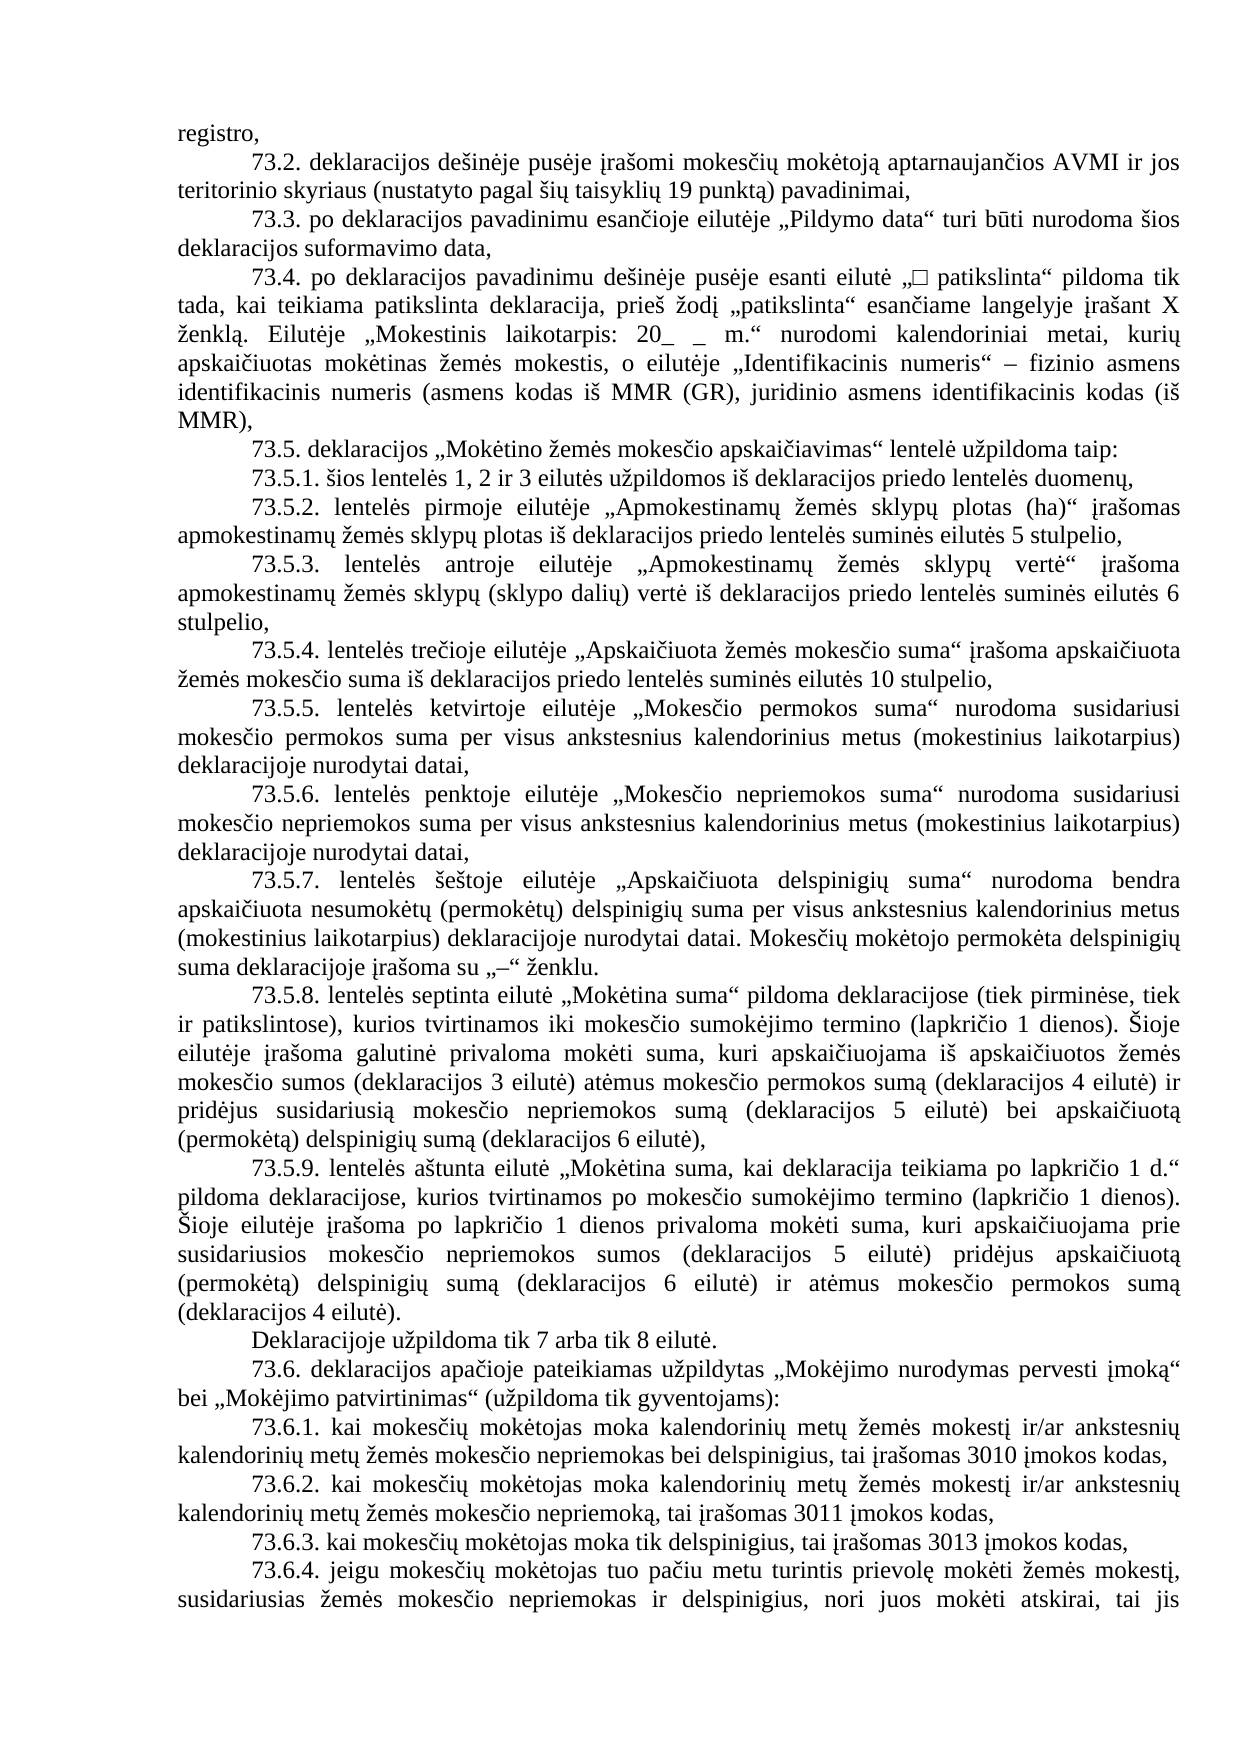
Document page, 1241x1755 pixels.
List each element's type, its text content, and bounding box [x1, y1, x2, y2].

text 73.5.8. lentelės septinta eilutė „Mokėtina suma“ pildoma deklaracijose (tiek pirminėse, tiek ir patikslintose), kurios tvirtinamos iki mokesčio sumokėjimo termino (lapkričio 1 dienos). Šioje eilutėje įrašoma galutinė privaloma mokėti suma, kuri apskaičiuojama iš apskaičiuotos žemės mokesčio sumos (deklaracijos 3 eilutė) atėmus mokesčio permokos sumą (deklaracijos 4 eilutė) ir pridėjus susidariusią mokesčio nepriemokos sumą (deklaracijos 5 eilutė) bei apskaičiuotą (permokėtą) delspinigių sumą (deklaracijos 6 eilutė), [177, 981, 1181, 1153]
text 73.3. po deklaracijos pavadinimu esančioje eilutėje „Pildymo data“ turi būti nurodoma šios deklaracijos suformavimo data, [177, 204, 1181, 262]
text Deklaracijoje užpildoma tik 7 arba tik 8 eilutė. [177, 1326, 1181, 1354]
text 73.5.7. lentelės šeštoje eilutėje „Apskaičiuota delspinigių suma“ nurodoma bendra apskaičiuota nesumokėtų (permokėtų) delspinigių suma per visus ankstesnius kalendorinius metus (mokestinius laikotarpius) deklaracijoje nurodytai datai. Mokesčių mokėtojo permokėta delspinigių suma deklaracijoje įrašoma su „–“ ženklu. [177, 866, 1181, 981]
text 73.5.9. lentelės aštunta eilutė „Mokėtina suma, kai deklaracija teikiama po lapkričio 1 d.“ pildoma deklaracijose, kurios tvirtinamos po mokesčio sumokėjimo termino (lapkričio 1 dienos). Šioje eilutėje įrašoma po lapkričio 1 dienos privaloma mokėti suma, kuri apskaičiuojama prie susidariusios mokesčio nepriemokos sumos (deklaracijos 5 eilutė) pridėjus apskaičiuotą (permokėtą) delspinigių sumą (deklaracijos 6 eilutė) ir atėmus mokesčio permokos sumą (deklaracijos 4 eilutė). [177, 1153, 1181, 1326]
text 73.5.5. lentelės ketvirtoje eilutėje „Mokesčio permokos suma“ nurodoma susidariusi mokesčio permokos suma per visus ankstesnius kalendorinius metus (mokestinius laikotarpius) deklaracijoje nurodytai datai, [177, 693, 1181, 779]
text registro, [177, 118, 1181, 147]
text 73.6.2. kai mokesčių mokėtojas moka kalendorinių metų žemės mokestį ir/ar ankstesnių kalendorinių metų žemės mokesčio nepriemoką, tai įrašomas 3011 įmokos kodas, [177, 1469, 1181, 1527]
text 73.4. po deklaracijos pavadinimu dešinėje pusėje esanti eilutė „□ patikslinta“ pildoma tik tada, kai teikiama patikslinta deklaracija, prieš žodį „patikslinta“ esančiame langelyje įrašant X ženklą. Eilutėje „Mokestinis laikotarpis: 20_ _ m.“ nurodomi kalendoriniai metai, kurių apskaičiuotas mokėtinas žemės mokestis, o eilutėje „Identifikacinis numeris“ – fizinio asmens identifikacinis numeris (asmens kodas iš MMR (GR), juridinio asmens identifikacinis kodas (iš MMR), [177, 262, 1181, 434]
text 73.2. deklaracijos dešinėje pusėje įrašomi mokesčių mokėtoją aptarnaujančios AVMI ir jos teritorinio skyriaus (nustatyto pagal šių taisyklių 19 punktą) pavadinimai, [177, 147, 1181, 204]
text 73.5.1. šios lentelės 1, 2 ir 3 eilutės užpildomos iš deklaracijos priedo lentelės duomenų, [177, 463, 1181, 492]
text 73.5.4. lentelės trečioje eilutėje „Apskaičiuota žemės mokesčio suma“ įrašoma apskaičiuota žemės mokesčio suma iš deklaracijos priedo lentelės suminės eilutės 10 stulpelio, [177, 636, 1181, 693]
text 73.5.3. lentelės antroje eilutėje „Apmokestinamų žemės sklypų vertė“ įrašoma apmokestinamų žemės sklypų (sklypo dalių) vertė iš deklaracijos priedo lentelės suminės eilutės 6 stulpelio, [177, 549, 1181, 636]
text 73.6. deklaracijos apačioje pateikiamas užpildytas „Mokėjimo nurodymas pervesti įmoką“ bei „Mokėjimo patvirtinimas“ (užpildoma tik gyventojams): [177, 1354, 1181, 1412]
text 73.6.4. jeigu mokesčių mokėtojas tuo pačiu metu turintis prievolę mokėti žemės mokestį, susidariusias žemės mokesčio nepriemokas ir delspinigius, nori juos mokėti atskirai, tai jis [177, 1556, 1181, 1613]
text 73.5. deklaracijos „Mokėtino žemės mokesčio apskaičiavimas“ lentelė užpildoma taip: [177, 434, 1181, 463]
text 73.6.1. kai mokesčių mokėtojas moka kalendorinių metų žemės mokestį ir/ar ankstesnių kalendorinių metų žemės mokesčio nepriemokas bei delspinigius, tai įrašomas 3010 įmokos kodas, [177, 1412, 1181, 1469]
text 73.5.6. lentelės penktoje eilutėje „Mokesčio nepriemokos suma“ nurodoma susidariusi mokesčio nepriemokos suma per visus ankstesnius kalendorinius metus (mokestinius laikotarpius) deklaracijoje nurodytai datai, [177, 779, 1181, 866]
text 73.6.3. kai mokesčių mokėtojas moka tik delspinigius, tai įrašomas 3013 įmokos kodas, [177, 1527, 1181, 1556]
text 73.5.2. lentelės pirmoje eilutėje „Apmokestinamų žemės sklypų plotas (ha)“ įrašomas apmokestinamų žemės sklypų plotas iš deklaracijos priedo lentelės suminės eilutės 5 stulpelio, [177, 492, 1181, 549]
